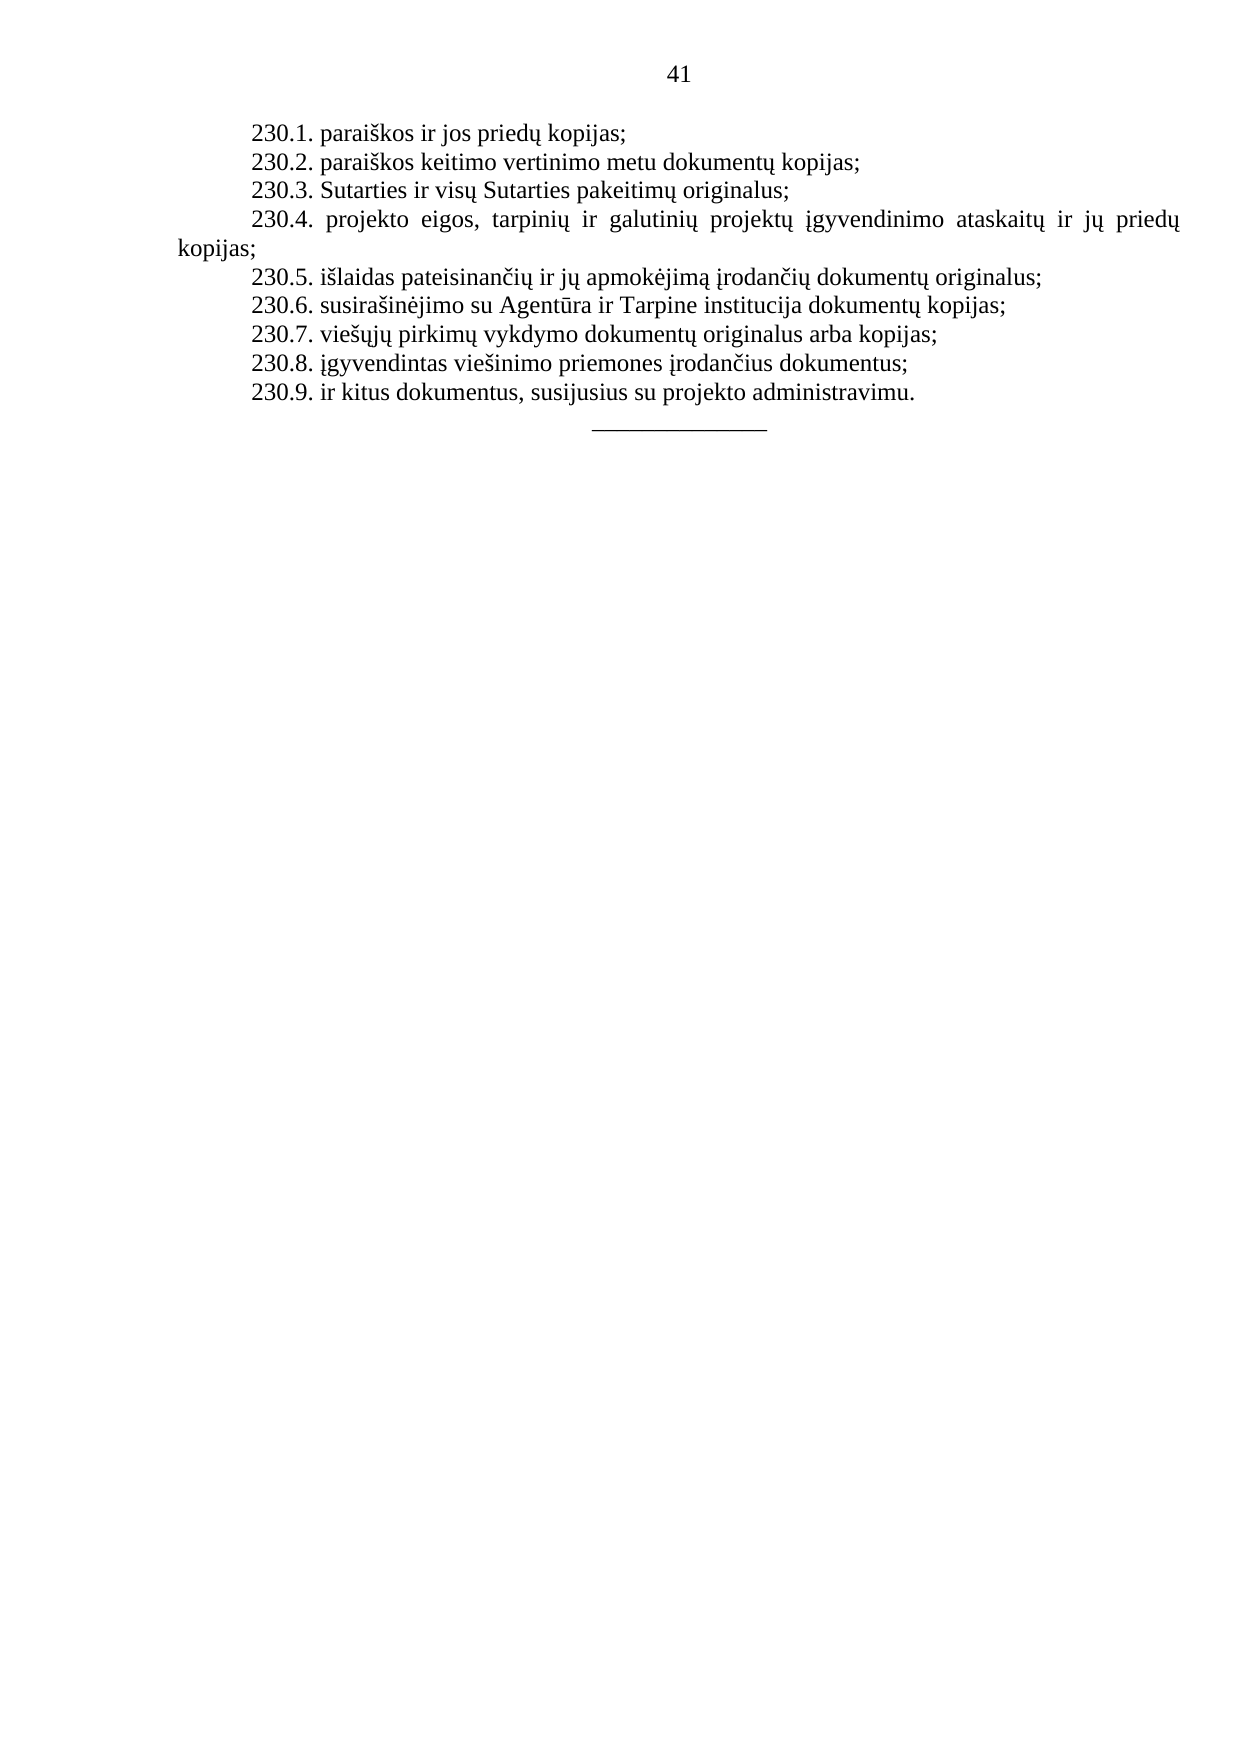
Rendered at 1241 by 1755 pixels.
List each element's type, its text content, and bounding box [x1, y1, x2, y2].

text 230.1. paraiškos ir jos priedų kopijas; [177, 118, 1181, 147]
text 230.5. išlaidas pateisinančių ir jų apmokėjimą įrodančių dokumentų originalus; [177, 262, 1181, 291]
text ______________ [177, 406, 1181, 434]
text 230.7. viešųjų pirkimų vykdymo dokumentų originalus arba kopijas; [177, 319, 1181, 348]
text 230.9. ir kitus dokumentus, susijusius su projekto administravimu. [177, 377, 1181, 406]
text 230.3. Sutarties ir visų Sutarties pakeitimų originalus; [177, 176, 1181, 204]
text 230.2. paraiškos keitimo vertinimo metu dokumentų kopijas; [177, 147, 1181, 176]
text 230.8. įgyvendintas viešinimo priemones įrodančius dokumentus; [177, 348, 1181, 377]
text 230.6. susirašinėjimo su Agentūra ir Tarpine institucija dokumentų kopijas; [177, 291, 1181, 319]
text 230.4. projekto eigos, tarpinių ir galutinių projektų įgyvendinimo ataskaitų ir jų priedų kopijas; [177, 204, 1181, 262]
